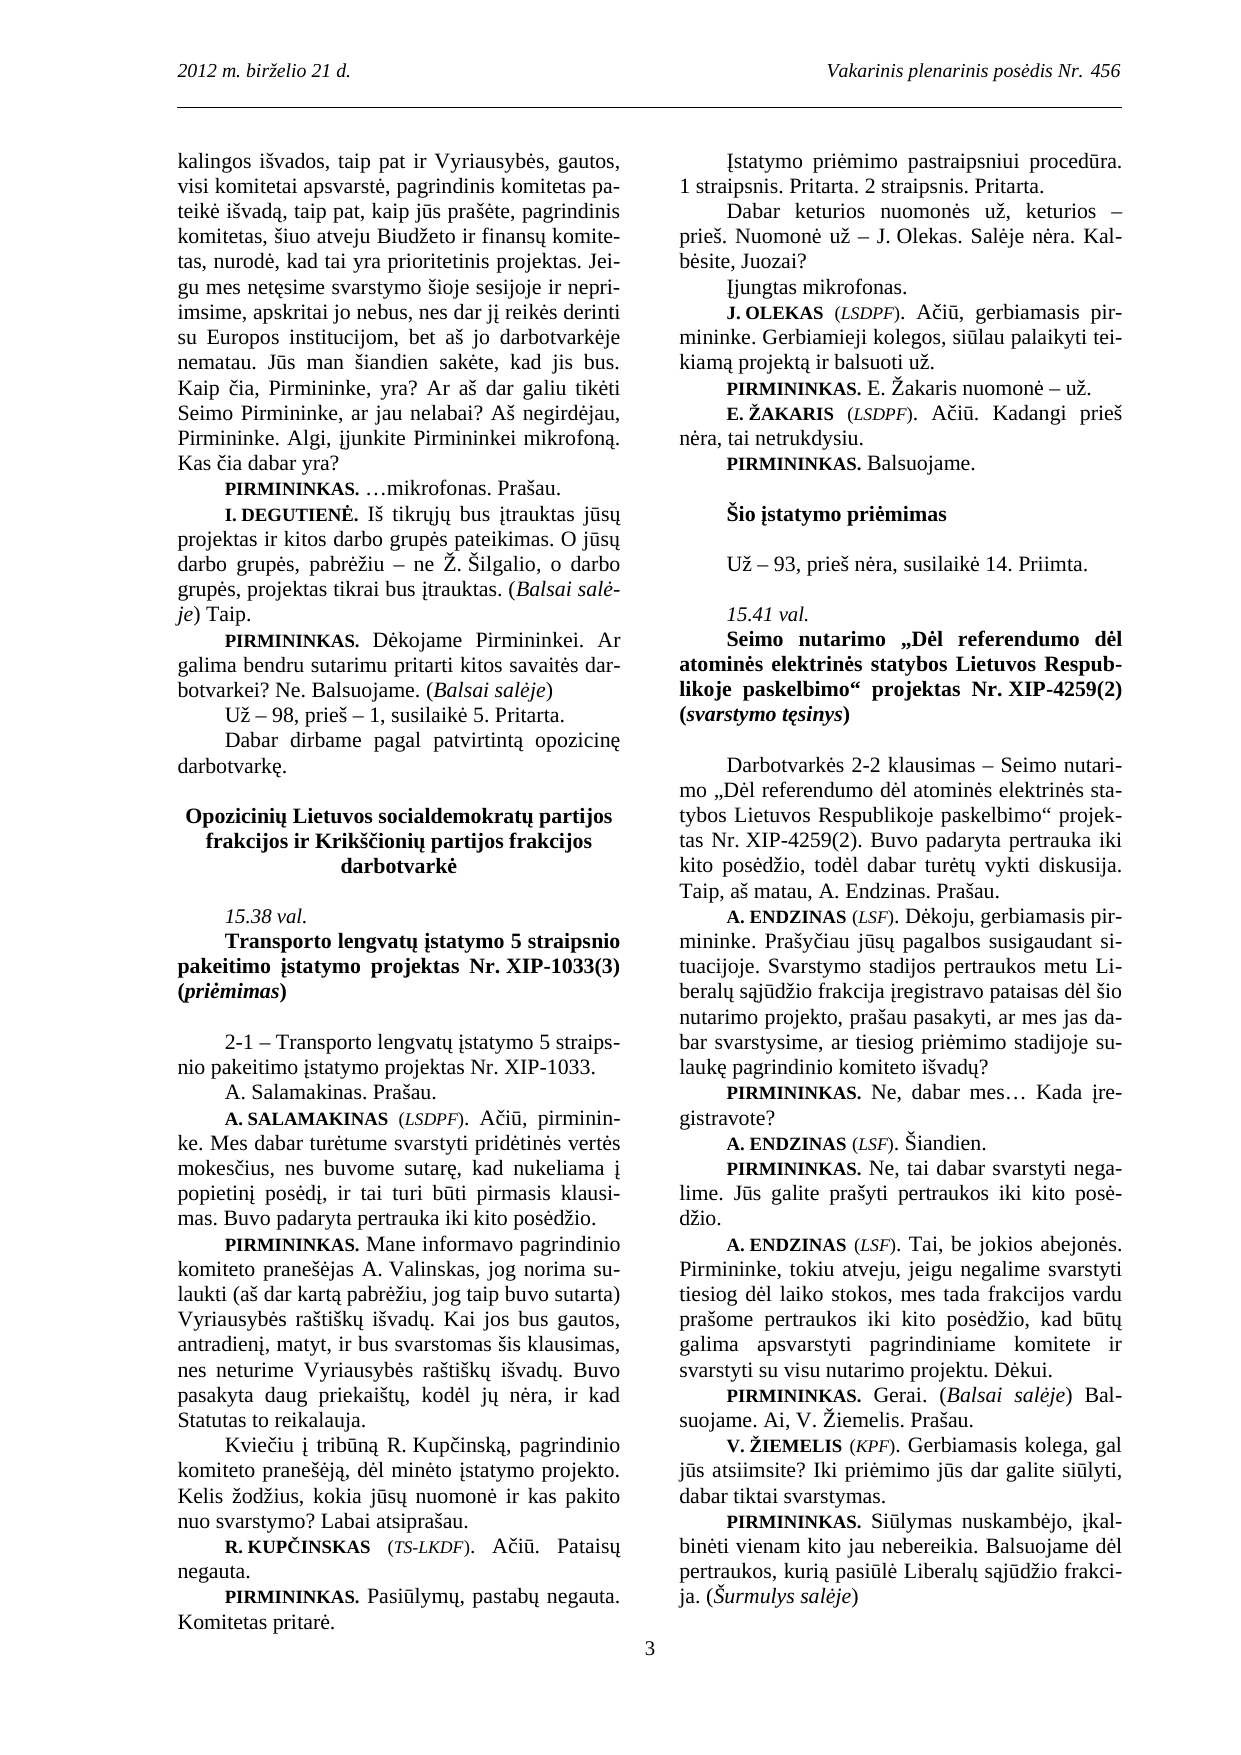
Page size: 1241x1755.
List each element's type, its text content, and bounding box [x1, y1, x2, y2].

text Kvie­čiu į tri­bū­ną R. Kup­čins­ką, pa­grin­di­nio ko­mi­te­to pra­ne­šė­ją, dėl mi­nė­to įsta­ty­mo pro­jek­to. Ke­lis žo­džius, ko­kia jū­sų nuo­mo­nė ir kas pa­ki­to nuo svars­ty­mo? La­bai at­si­pra­šau. [177, 1432, 620, 1533]
text PIRMININKAS. Ge­rai. (Bal­sai sa­lė­je) Bal­suo­ja­me. Ai, V. Žie­me­lis. Pra­šau. [679, 1382, 1122, 1432]
text PIRMININKAS. Pa­siū­ly­mų, pa­sta­bų ne­gau­ta. Ko­mi­te­tas pri­ta­rė. [177, 1583, 620, 1634]
text Trans­por­to leng­va­tų įsta­ty­mo 5 straips­nio pa­kei­ti­mo įsta­ty­mo pro­jek­tas Nr. XIP-1033(3) (pri­ėmi­mas) [177, 928, 620, 1004]
text Įsta­ty­mo pri­ėmi­mo pa­straips­niui pro­ce­dū­ra. 1 straips­nis. Pri­tar­ta. 2 straips­nis. Pri­tar­ta. [679, 148, 1122, 198]
text PIRMININKAS. Dė­ko­ja­me Pir­mi­nin­kei. Ar ga­li­ma ben­dru su­ta­ri­mu pri­tar­ti ki­tos sa­vai­tės dar­bo­tvarkei? Ne. Bal­suo­ja­me. (Bal­sai sa­lė­je) [177, 627, 620, 702]
text ka­lin­gos iš­va­dos, taip pat ir Vy­riau­sy­bės, gau­tos, vi­si ko­mi­te­tai ap­svars­tė, pa­grin­di­nis ko­mi­te­tas pa­tei­kė iš­va­dą, taip pat, kaip jūs pra­šė­te, pa­grin­di­nis ko­mi­te­tas, šiuo at­ve­ju Biu­dže­to ir fi­nan­sų ko­mi­te­tas, nu­ro­dė, kad tai yra pri­ori­te­ti­nis pro­jek­tas. Jei­gu mes ne­tę­si­me svars­ty­mo šio­je se­si­jo­je ir ne­pri­im­si­me, ap­skri­tai jo ne­bus, nes dar jį rei­kės de­rin­ti su Eu­ro­pos ins­ti­tu­ci­jom, bet aš jo dar­bo­tvarkėje ne­ma­tau. Jūs man šian­dien sa­kė­te, kad jis bus. Kaip čia, Pir­mi­nin­ke, yra? Ar aš dar ga­liu ti­kė­ti Sei­mo Pir­mi­nin­ke, ar jau ne­la­bai? Aš ne­gir­dė­jau, Pir­mi­nin­ke. Al­gi, įjun­ki­te Pir­mi­nin­kei mik­ro­fo­ną. Kas čia da­bar yra? [177, 148, 620, 475]
text PIRMININKAS. Ma­ne in­for­ma­vo pa­grin­di­nio ko­mi­te­to pra­ne­šė­jas A. Va­lins­kas, jog no­ri­ma su­lauk­ti (aš dar kar­tą pa­brė­žiu, jog taip bu­vo su­tar­ta) Vy­riau­sy­bės raš­tiš­kų iš­va­dų. Kai jos bus gau­tos, ant­ra­die­nį, ma­tyt, ir bus svars­to­mas šis klau­si­mas, nes ne­tu­ri­me Vy­riau­sy­bės raš­tiš­kų iš­va­dų. Bu­vo pa­sa­ky­ta daug prie­kaiš­tų, ko­dėl jų nė­ra, ir kad Sta­tu­tas to rei­ka­lau­ja. [177, 1231, 620, 1432]
text I. DEGUTIENĖ. Iš tik­rų­jų bus įtrauk­tas jū­sų pro­jek­tas ir ki­tos dar­bo gru­pės pa­tei­ki­mas. O jū­sų dar­bo gru­pės, pa­brė­žiu – ne Ž. Šil­ga­lio, o dar­bo gru­pės, pro­jek­tas tik­rai bus įtrauk­tas. (Bal­sai sa­lė­je) Taip. [177, 501, 620, 627]
text Da­bar ke­tu­rios nuo­mo­nės už, ke­tu­rios – prieš. Nuo­mo­nė už – J. Ole­kas. Sa­lė­je nė­ra. Kal­bė­si­te, Juo­zai? [679, 198, 1122, 274]
text 15.38 val. [224, 904, 620, 928]
text Opozicinių Lietuvos socialdemokratų parti­jos frakcijos ir Krikščionių partijos frakci­jos darbotvarkė [177, 803, 620, 879]
text Šio įsta­ty­mo pri­ėmi­mas [679, 501, 1122, 526]
text R. KUPČINSKAS (TS-LKDF). Ačiū. Pa­tai­sų negau­ta. [177, 1533, 620, 1583]
text PIRMININKAS. Bal­suo­ja­me. [679, 450, 1122, 475]
text A. ENDZINAS (LSF). Šian­dien. [679, 1130, 1122, 1155]
text Da­bar dir­ba­me pa­gal pa­tvir­tin­tą opo­zi­ci­nę dar­bo­tvarkę. [177, 727, 620, 778]
text Sei­mo nu­ta­ri­mo „Dėl re­fe­ren­du­mo dėl ato­mi­nės elek­tri­nės sta­ty­bos Lie­tu­vos Res­pub­li­ko­je pa­skel­bi­mo“ pro­jek­tas Nr. XIP-4259(2) (svars­ty­mo tę­si­nys) [679, 626, 1122, 726]
text PIRMININKAS. E. Ža­ka­ris nuo­mo­nė – už. [679, 374, 1122, 400]
text 15.41 val. [726, 601, 1122, 626]
text PIRMININKAS. Ne, tai da­bar svars­ty­ti ne­ga­li­me. Jūs ga­li­te pra­šy­ti per­trau­kos iki ki­to po­sė­džio. [679, 1155, 1122, 1231]
text A. ENDZINAS (LSF). Tai, be jo­kios abe­jo­nės. Pir­mi­nin­ke, to­kiu at­ve­ju, jei­gu ne­ga­li­me svars­ty­ti tie­siog dėl lai­ko sto­kos, mes ta­da frak­ci­jos var­du pra­šo­me per­trau­kos iki ki­to po­sė­džio, kad bū­tų ga­li­ma ap­svars­ty­ti pa­grin­di­nia­me ko­mi­te­te ir svars­ty­ti su vi­su nu­ta­ri­mo pro­jek­tu. Dė­kui. [679, 1231, 1122, 1382]
text V. ŽIEMELIS (KPF). Ger­bia­ma­sis ko­le­ga, gal jūs at­si­im­si­te? Iki pri­ėmi­mo jūs dar ga­li­te siū­ly­ti, da­bar tik­tai svars­ty­mas. [679, 1432, 1122, 1508]
text Dar­bo­tvarkės 2-2 klau­si­mas – Sei­mo nu­ta­ri­mo „Dėl re­fe­ren­du­mo dėl ato­mi­nės elek­tri­nės sta­ty­bos Lie­tu­vos Res­pub­li­ko­je pa­skel­bi­mo“ pro­jek­tas Nr. XIP-4259(2). Bu­vo pa­da­ry­ta per­trau­ka iki ki­to po­sė­džio, to­dėl da­bar tu­rė­tų vyk­ti dis­ku­si­ja. Taip, aš ma­tau, A. En­dzi­nas. Pra­šau. [679, 752, 1122, 903]
text Įjung­tas mik­ro­fo­nas. [679, 274, 1122, 299]
text PIRMININKAS. Siū­ly­mas nu­skam­bė­jo, įkal­bi­nė­ti vie­nam ki­to jau ne­be­rei­kia. Bal­suo­ja­me dėl per­trau­kos, ku­rią pa­siū­lė Li­be­ra­lų są­jū­džio frak­ci­ja. (Šur­mu­lys sa­lė­je) [679, 1508, 1122, 1609]
text PIRMININKAS. Ne, da­bar mes… Ka­da įre­gist­ra­vo­te? [679, 1079, 1122, 1130]
text Už – 98, prieš – 1, su­si­lai­kė 5. Pri­tar­ta. [177, 702, 620, 727]
text PIRMININKAS. …mik­ro­fo­nas. Pra­šau. [177, 475, 620, 501]
text A. ENDZINAS (LSF). Dė­ko­ju, ger­bia­ma­sis pir­mi­nin­ke. Pra­šy­čiau jū­sų pa­gal­bos su­si­gau­dant si­tu­a­ci­jo­je. Svars­ty­mo sta­di­jos per­trau­kos me­tu Li­be­ra­lų są­jū­džio frak­ci­ja įre­gist­ra­vo pa­tai­sas dėl šio nu­ta­ri­mo pro­jek­to, pra­šau pa­sa­ky­ti, ar mes jas da­bar svars­ty­si­me, ar tie­siog pri­ėmi­mo sta­di­jo­je su­lau­kę pa­grin­di­nio ko­mi­te­to iš­va­dų? [679, 903, 1122, 1079]
text E. ŽAKARIS (LSDPF). Ačiū. Ka­dan­gi prieš nė­ra, tai ne­truk­dy­siu. [679, 400, 1122, 450]
text J. OLEKAS (LSDPF). Ačiū, ger­bia­ma­sis pir­mi­nin­ke. Ger­bia­mie­ji ko­le­gos, siū­lau pa­lai­ky­ti tei­kia­mą pro­jek­tą ir bal­suo­ti už. [679, 299, 1122, 374]
text 2-1 – Trans­por­to leng­va­tų įsta­ty­mo 5 straips­nio pa­kei­ti­mo įsta­ty­mo pro­jek­tas Nr. XIP-1033. [177, 1029, 620, 1079]
text A. Sa­la­ma­ki­nas. Pra­šau. [177, 1079, 620, 1104]
text Už – 93, prieš nė­ra, su­si­lai­kė 14. Pri­im­ta. [679, 551, 1122, 576]
text A. SALAMAKINAS (LSDPF). Ačiū, pir­mi­nin­ke. Mes da­bar tu­rė­tu­me svars­ty­ti pri­dė­ti­nės ver­tės mo­kes­čius, nes bu­vo­me su­ta­rę, kad nu­ke­lia­ma į po­pie­ti­nį po­sė­dį, ir tai tu­ri bū­ti pir­ma­sis klau­si­mas. Bu­vo pa­da­ry­ta per­trau­ka iki ki­to po­sė­džio. [177, 1104, 620, 1231]
